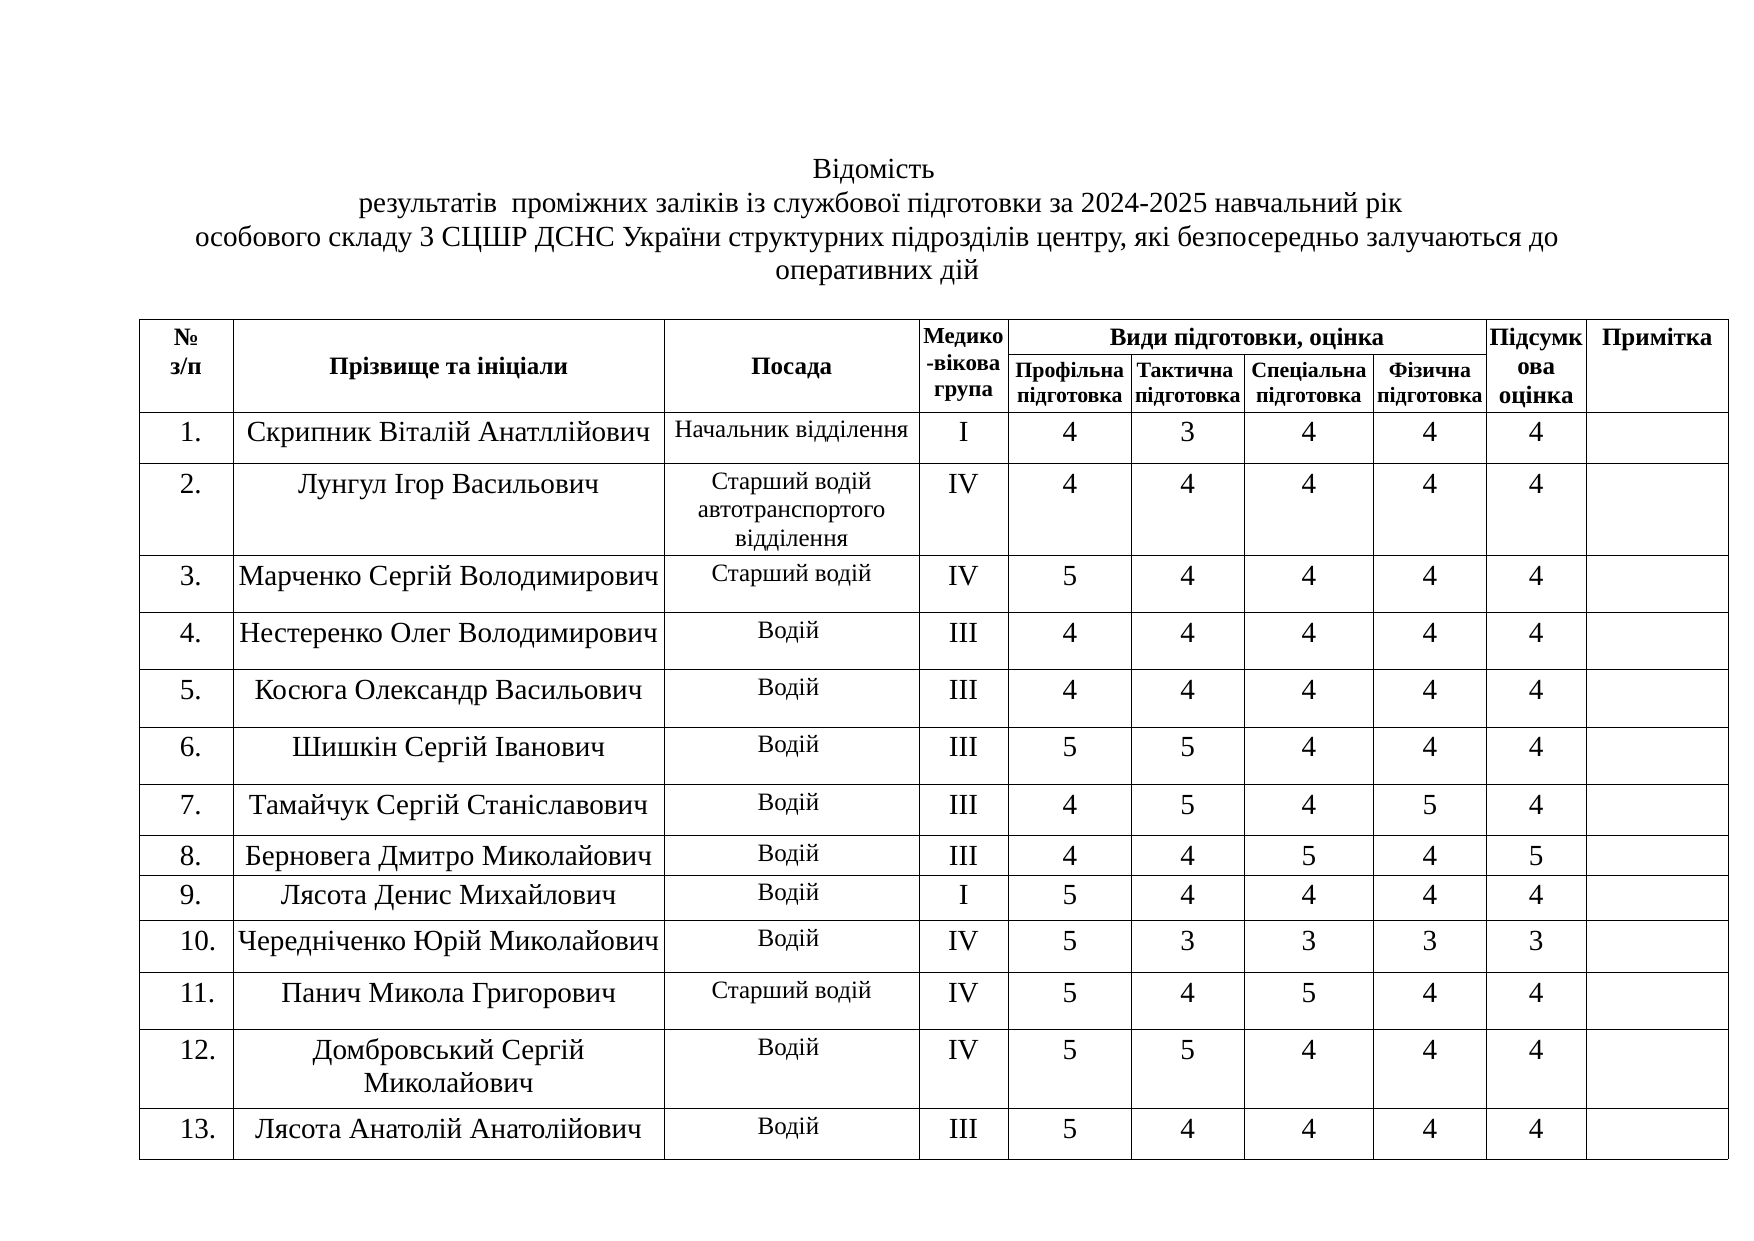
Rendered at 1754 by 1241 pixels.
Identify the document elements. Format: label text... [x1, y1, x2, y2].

table_cell [1587, 464, 1728, 555]
table_cell [140, 1109, 233, 1159]
table_cell 3 [1374, 921, 1486, 972]
table_cell 4 [1245, 785, 1373, 835]
table_cell 5 [1009, 876, 1131, 920]
table_cell III [920, 613, 1008, 669]
table_cell IV [920, 556, 1008, 612]
table_header Види підготовки, оцінка [1009, 320, 1486, 354]
table_cell 5 [1487, 836, 1586, 874]
table_cell 4 [1009, 464, 1131, 555]
table_cell 4 [1132, 670, 1244, 727]
table_cell 4 [1245, 1030, 1373, 1108]
table_cell Водій [665, 728, 919, 784]
table_cell Косюга Олександр Васильович [234, 670, 664, 727]
table_header Підсумкова оцінка [1487, 320, 1586, 412]
table_cell 4 [1487, 556, 1586, 612]
table_cell Лясота Анатолій Анатолійович [234, 1109, 664, 1159]
table_cell 3 [1487, 921, 1586, 972]
table_cell 5 [1132, 1030, 1244, 1108]
table_cell [1587, 670, 1728, 727]
table_cell 5 [1245, 973, 1373, 1029]
table_cell [140, 973, 233, 1029]
table_cell IV [920, 464, 1008, 555]
table_cell 5 [1132, 728, 1244, 784]
table_cell [140, 464, 233, 555]
table_cell 4 [1374, 556, 1486, 612]
table_cell 4 [1374, 670, 1486, 727]
table_cell Старший водій [665, 973, 919, 1029]
table_cell [140, 836, 233, 874]
table_cell 5 [1009, 728, 1131, 784]
table_cell 4 [1132, 876, 1244, 920]
table_cell [1587, 836, 1728, 874]
table_cell 4 [1374, 876, 1486, 920]
table_cell [1587, 876, 1728, 920]
table_cell Водій [665, 921, 919, 972]
table_cell III [920, 1109, 1008, 1159]
table_cell 4 [1009, 836, 1131, 874]
table_cell 4 [1132, 556, 1244, 612]
table_cell Лясота Денис Михайлович [234, 876, 664, 920]
table_cell Водій [665, 613, 919, 669]
table_cell Берновега Дмитро Миколайович [234, 836, 664, 874]
table_header Посада [665, 320, 919, 412]
table_cell [1587, 1109, 1728, 1159]
table_cell I [920, 876, 1008, 920]
table_header № з/п [140, 320, 233, 412]
table_cell 4 [1487, 728, 1586, 784]
table_cell Марченко Сергій Володимирович [234, 556, 664, 612]
table_cell 4 [1374, 836, 1486, 874]
table_cell 4 [1009, 670, 1131, 727]
table_cell 4 [1487, 670, 1586, 727]
table_cell Тамайчук Сергій Станіславович [234, 785, 664, 835]
table_cell IV [920, 973, 1008, 1029]
table_cell 4 [1245, 1109, 1373, 1159]
table_cell 4 [1132, 973, 1244, 1029]
table_cell [1587, 728, 1728, 784]
table_cell Чередніченко Юрій Миколайович [234, 921, 664, 972]
table_cell [1587, 1030, 1728, 1108]
table_cell Нестеренко Олег Володимирович [234, 613, 664, 669]
table_cell 4 [1374, 973, 1486, 1029]
table_cell 4 [1487, 785, 1586, 835]
table_cell І [920, 413, 1008, 463]
table_cell [1587, 921, 1728, 972]
table_cell 4 [1487, 413, 1586, 463]
table_cell IV [920, 1030, 1008, 1108]
table_cell Водій [665, 1030, 919, 1108]
text особового складу 3 СЦШР ДСНС України структурних підрозділів центру, які безпосередньо залучаються до оперативних дій [118, 219, 1636, 286]
table_cell 4 [1009, 613, 1131, 669]
table_cell Старший водій автотранспортого відділення [665, 464, 919, 555]
table_cell 5 [1132, 785, 1244, 835]
table_cell 4 [1132, 464, 1244, 555]
table_cell 4 [1374, 728, 1486, 784]
table_cell 4 [1487, 1030, 1586, 1108]
table_cell 5 [1009, 1030, 1131, 1108]
table_cell 4 [1132, 1109, 1244, 1159]
table_cell Водій [665, 1109, 919, 1159]
table_cell 4 [1374, 464, 1486, 555]
table_cell Спеціальна підготовка [1245, 355, 1373, 412]
table_cell Старший водій [665, 556, 919, 612]
table_cell Шишкін Сергій Іванович [234, 728, 664, 784]
table_cell [1587, 973, 1728, 1029]
table_cell [140, 613, 233, 669]
table_cell III [920, 785, 1008, 835]
table_cell Домбровський Сергій Миколайович [234, 1030, 664, 1108]
table_cell 4 [1374, 1030, 1486, 1108]
table_cell Водій [665, 876, 919, 920]
table_header Медико-вікова група [920, 320, 1008, 412]
table_cell Скрипник Віталій Анатллійович [234, 413, 664, 463]
table_cell [140, 670, 233, 727]
table_cell Лунгул Ігор Васильович [234, 464, 664, 555]
table_cell 5 [1009, 556, 1131, 612]
table_cell 4 [1245, 728, 1373, 784]
table_cell 5 [1245, 836, 1373, 874]
table_header Прізвище та ініціали [234, 320, 664, 412]
table_cell 4 [1245, 464, 1373, 555]
table_cell 4 [1487, 973, 1586, 1029]
table_cell [140, 921, 233, 972]
table_cell 3 [1245, 921, 1373, 972]
table_cell [1587, 785, 1728, 835]
text результатів проміжних заліків із службової підготовки за 2024-2025 навчальний рік [118, 185, 1636, 219]
text Відомість [118, 152, 1636, 185]
table_cell 4 [1009, 413, 1131, 463]
table_cell Фізична підготовка [1374, 355, 1486, 412]
table_cell [140, 785, 233, 835]
table_cell III [920, 836, 1008, 874]
table_cell [140, 728, 233, 784]
table_cell Водій [665, 836, 919, 874]
table_cell 4 [1374, 613, 1486, 669]
table_cell 4 [1245, 670, 1373, 727]
table_cell 5 [1009, 973, 1131, 1029]
table_cell III [920, 670, 1008, 727]
table_cell [1587, 613, 1728, 669]
table_cell 4 [1132, 836, 1244, 874]
table_cell Панич Микола Григорович [234, 973, 664, 1029]
table_cell 4 [1487, 1109, 1586, 1159]
table_cell [1587, 556, 1728, 612]
table_cell 4 [1009, 785, 1131, 835]
table_cell III [920, 728, 1008, 784]
table_cell 4 [1245, 876, 1373, 920]
table_cell [140, 876, 233, 920]
table_cell [1587, 413, 1728, 463]
table_cell 5 [1374, 785, 1486, 835]
table_cell Начальник відділення [665, 413, 919, 463]
table_cell [140, 1030, 233, 1108]
table_cell 4 [1245, 556, 1373, 612]
table_cell Тактична підготовка [1132, 407, 1244, 412]
table_cell 4 [1487, 613, 1586, 669]
table_cell 3 [1132, 413, 1244, 463]
table_cell 4 [1487, 876, 1586, 920]
table_cell 4 [1132, 613, 1244, 669]
table_cell 3 [1132, 921, 1244, 972]
table_cell 5 [1009, 1109, 1131, 1159]
table_cell [140, 556, 233, 612]
table_cell Водій [665, 670, 919, 727]
table_header Примітка [1587, 320, 1728, 412]
table_cell 5 [1009, 921, 1131, 972]
table_cell IV [920, 921, 1008, 972]
table_cell 4 [1374, 1109, 1486, 1159]
table_cell 4 [1245, 413, 1373, 463]
table_cell [140, 413, 233, 463]
table_cell Водій [665, 785, 919, 835]
table_cell 4 [1487, 464, 1586, 555]
table_cell 4 [1374, 413, 1486, 463]
table_cell Профільна підготовка [1009, 355, 1131, 412]
table_cell 4 [1245, 613, 1373, 669]
